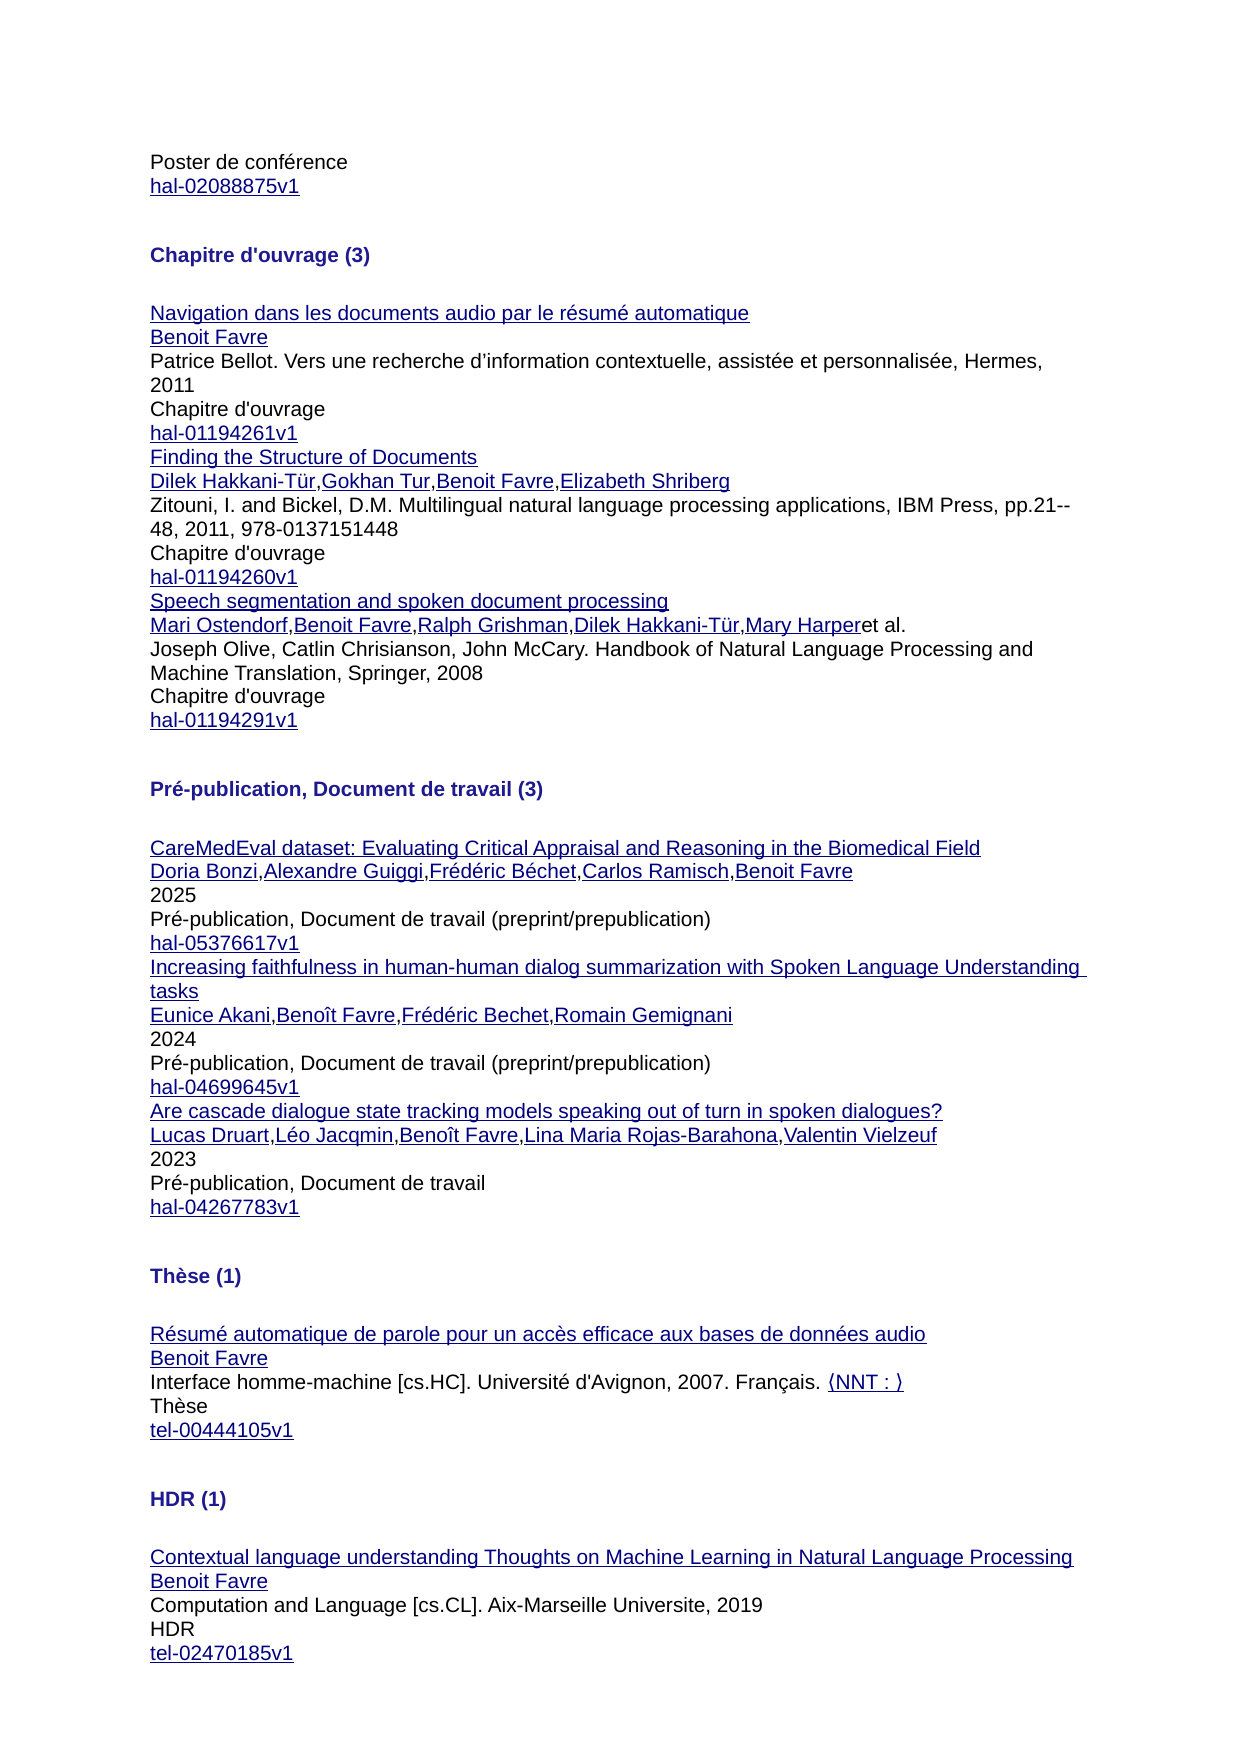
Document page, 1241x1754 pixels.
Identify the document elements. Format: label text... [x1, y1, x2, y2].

subtitle Thèse (1) [150, 1263, 1090, 1287]
subtitle Chapitre d'ouvrage (3) [150, 243, 1090, 267]
table_header Résumé automatique de parole pour un accès efficace aux bases de données audio Benoit Favre Interface homme-machine [cs.HC]. Université d'Avignon, 2007. Français. ⟨NNT : ⟩ Thèse tel-00444105v1 [150, 1322, 1090, 1442]
table_cell Poster de conférence hal-02088875v1 [150, 150, 1090, 198]
table_cell Are cascade dialogue state tracking models speaking out of turn in spoken dialogues? Lucas Druart,Léo Jacqmin,Benoît Favre,Lina Maria Rojas-Barahona,Valentin Vielzeuf 2023 Pré-publication, Document de travail hal-04267783v1 [150, 1099, 1090, 1219]
subtitle Pré-publication, Document de travail (3) [150, 777, 1090, 801]
table_header CareMedEval dataset: Evaluating Critical Appraisal and Reasoning in the Biomedical Field Doria Bonzi,Alexandre Guiggi,Frédéric Béchet,Carlos Ramisch,Benoit Favre 2025 Pré-publication, Document de travail (preprint/prepublication) hal-05376617v1 [150, 835, 1090, 955]
table_header Navigation dans les documents audio par le résumé automatique Benoit Favre Patrice Bellot. Vers une recherche d’information contextuelle, assistée et personnalisée, Hermes, 2011 Chapitre d'ouvrage hal-01194261v1 [150, 301, 1090, 445]
table_header Contextual language understanding Thoughts on Machine Learning in Natural Language Processing Benoit Favre Computation and Language [cs.CL]. Aix-Marseille Universite, 2019 HDR tel-02470185v1 [150, 1545, 1090, 1664]
subtitle HDR (1) [150, 1486, 1090, 1510]
table_cell Speech segmentation and spoken document processing Mari Ostendorf,Benoit Favre,Ralph Grishman,Dilek Hakkani-Tür,Mary Harperet al. Joseph Olive, Catlin Chrisianson, John McCary. Handbook of Natural Language Processing and Machine Translation, Springer, 2008 Chapitre d'ouvrage hal-01194291v1 [150, 589, 1090, 732]
table_cell Increasing faithfulness in human-human dialog summarization with Spoken Language Understanding tasks Eunice Akani,Benoît Favre,Frédéric Bechet,Romain Gemignani 2024 Pré-publication, Document de travail (preprint/prepublication) hal-04699645v1 [150, 955, 1090, 1099]
table_cell Finding the Structure of Documents Dilek Hakkani-Tür,Gokhan Tur,Benoit Favre,Elizabeth Shriberg Zitouni, I. and Bickel, D.M. Multilingual natural language processing applications, IBM Press, pp.21--48, 2011, 978-0137151448 Chapitre d'ouvrage hal-01194260v1 [150, 445, 1090, 588]
